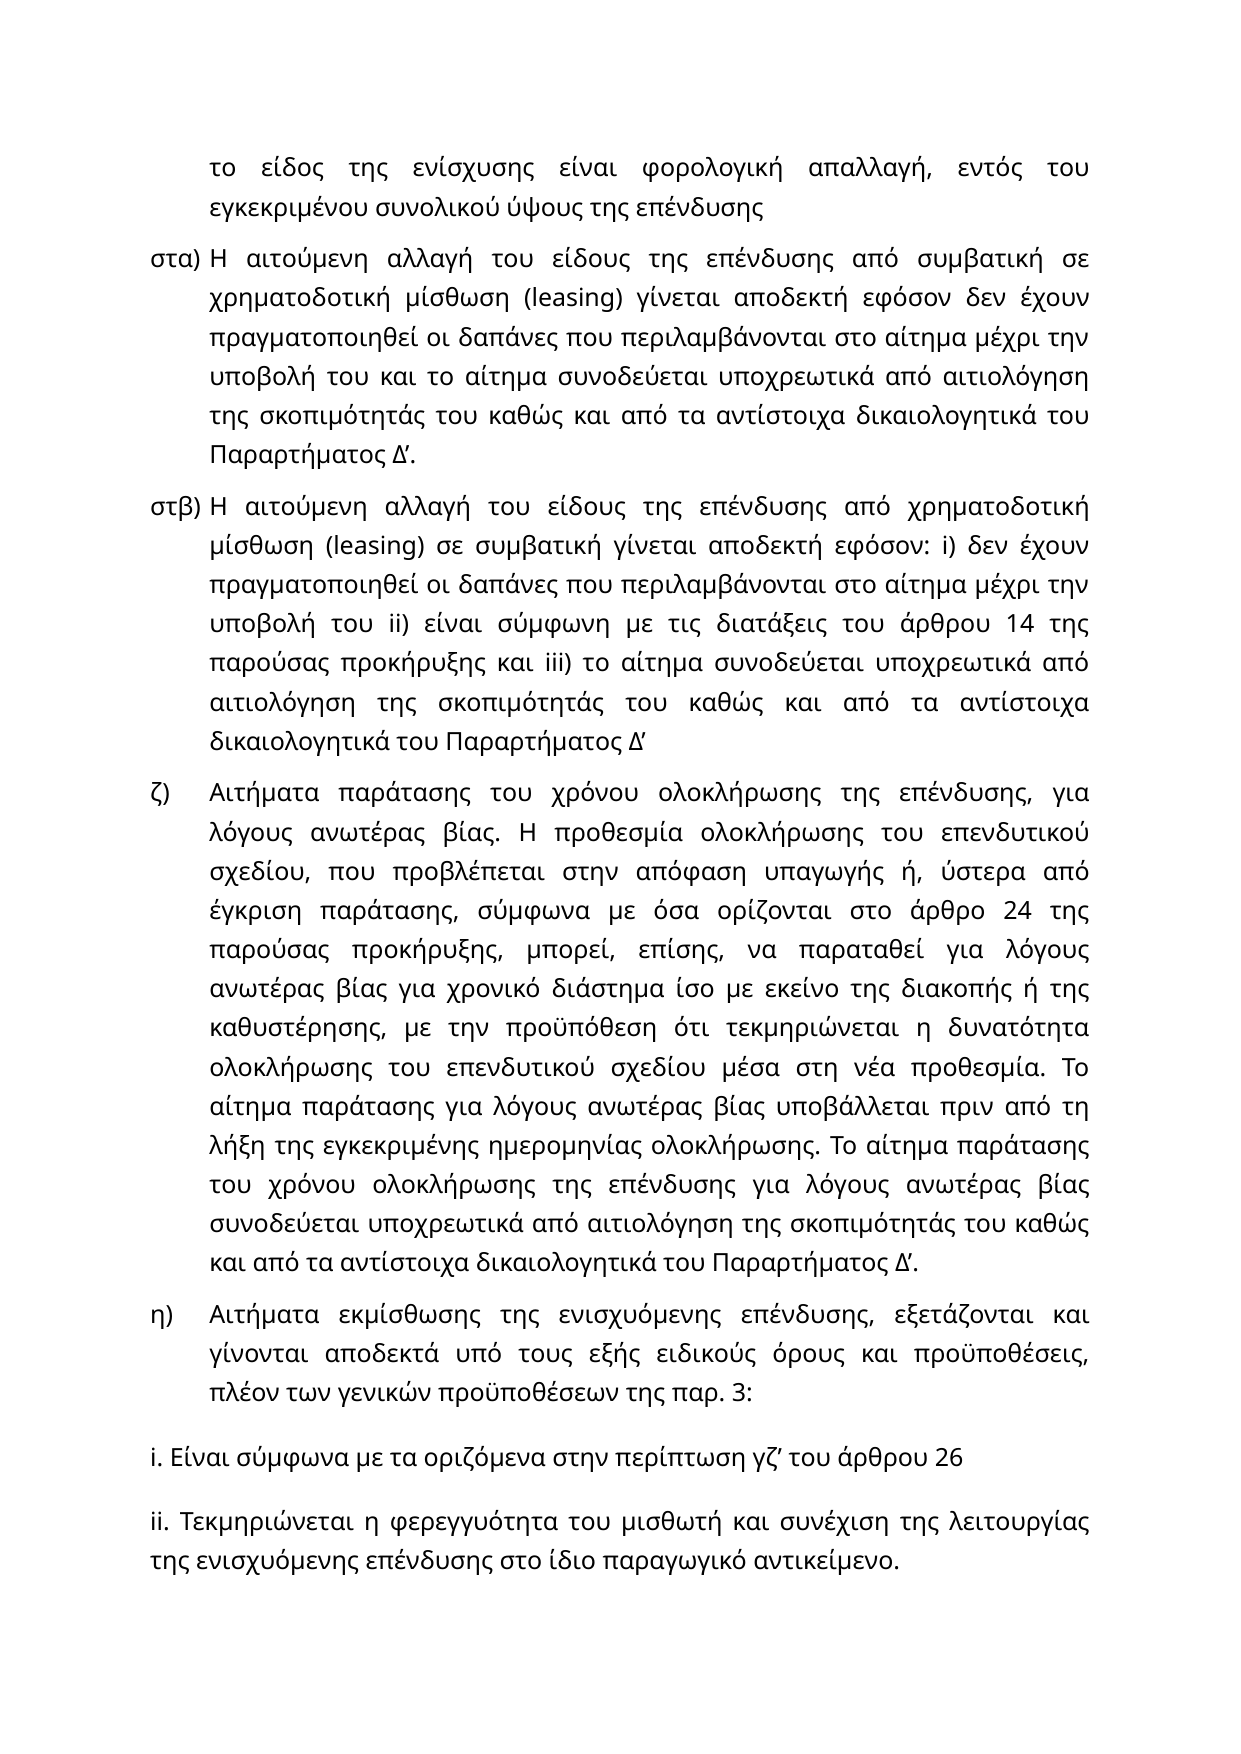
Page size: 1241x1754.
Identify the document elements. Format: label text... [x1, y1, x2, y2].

text ii. Τεκμηριώνεται η φερεγγυότητα του μισθωτή και συνέχιση της λειτουργίας της ενισχυόμενης επένδυσης στο ίδιο παραγωγικό αντικείμενο. [150, 1503, 1090, 1577]
list στβ) Η αιτούμενη αλλαγή του είδους της επένδυσης από χρηματοδοτική μίσθωση (leasing) σε συμβατική γίνεται αποδεκτή εφόσον: i) δεν έχουν πραγματοποιηθεί οι δαπάνες που περιλαμβάνονται στο αίτημα μέχρι την υποβολή του ii) είναι σύμφωνη με τις διατάξεις του άρθρου 14 της παρούσας προκήρυξης και iii) το αίτημα συνοδεύεται υποχρεωτικά από αιτιολόγηση της σκοπιμότητάς του καθώς και από τα αντίστοιχα δικαιολογητικά του Παραρτήματος Δ’ [150, 488, 1090, 757]
list το είδος της ενίσχυσης είναι φορολογική απαλλαγή, εντός του εγκεκριμένου συνολικού ύψους της επένδυσης [150, 150, 1090, 223]
list η) Αιτήματα εκμίσθωσης της ενισχυόμενης επένδυσης, εξετάζονται και γίνονται αποδεκτά υπό τους εξής ειδικούς όρους και προϋποθέσεις, πλέον των γενικών προϋποθέσεων της παρ. 3: [150, 1297, 1090, 1409]
list στα) Η αιτούμενη αλλαγή του είδους της επένδυσης από συμβατική σε χρηματοδοτική μίσθωση (leasing) γίνεται αποδεκτή εφόσον δεν έχουν πραγματοποιηθεί οι δαπάνες που περιλαμβάνονται στο αίτημα μέχρι την υποβολή του και το αίτημα συνοδεύεται υποχρεωτικά από αιτιολόγηση της σκοπιμότητάς του καθώς και από τα αντίστοιχα δικαιολογητικά του Παραρτήματος Δ’. [150, 241, 1090, 471]
list ζ) Αιτήματα παράτασης του χρόνου ολοκλήρωσης της επένδυσης, για λόγους ανωτέρας βίας. Η προθεσμία ολοκλήρωσης του επενδυτικού σχεδίου, που προβλέπεται στην απόφαση υπαγωγής ή, ύστερα από έγκριση παράτασης, σύμφωνα με όσα ορίζονται στο άρθρο 24 της παρούσας προκήρυξης, μπορεί, επίσης, να παραταθεί για λόγους ανωτέρας βίας για χρονικό διάστημα ίσο με εκείνο της διακοπής ή της καθυστέρησης, με την προϋπόθεση ότι τεκμηριώνεται η δυνατότητα ολοκλήρωσης του επενδυτικού σχεδίου μέσα στη νέα προθεσμία. Το αίτημα παράτασης για λόγους ανωτέρας βίας υποβάλλεται πριν από τη λήξη της εγκεκριμένης ημερομηνίας ολοκλήρωσης. Το αίτημα παράτασης του χρόνου ολοκλήρωσης της επένδυσης για λόγους ανωτέρας βίας συνοδεύεται υποχρεωτικά από αιτιολόγηση της σκοπιμότητάς του καθώς και από τα αντίστοιχα δικαιολογητικά του Παραρτήματος Δ’. [150, 775, 1090, 1279]
text i. Είναι σύμφωνα με τα οριζόμενα στην περίπτωση γζ’ του άρθρου 26 [150, 1439, 1090, 1473]
